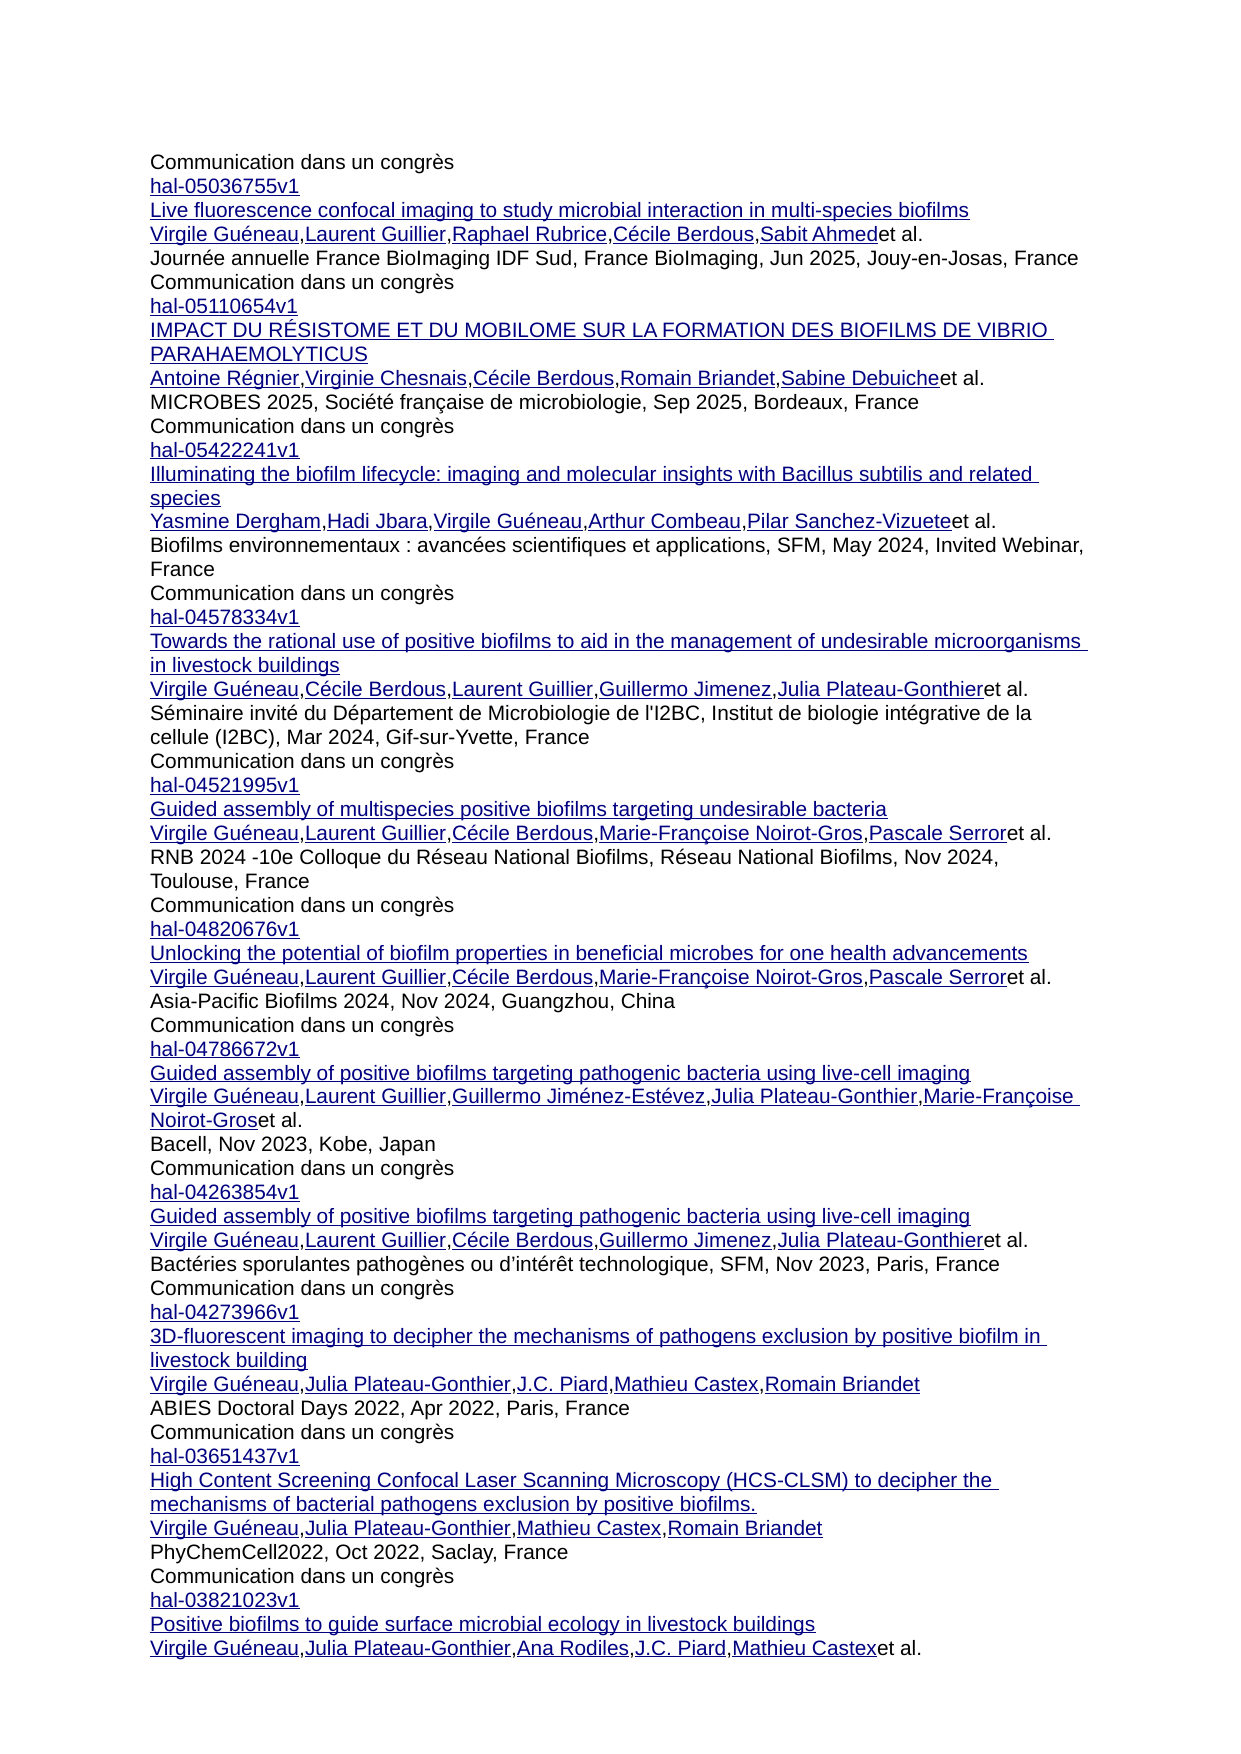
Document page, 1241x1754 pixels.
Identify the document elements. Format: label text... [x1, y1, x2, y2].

table_cell Guided assembly of positive biofilms targeting pathogenic bacteria using live-cell imaging Virgile Guéneau,Laurent Guillier,Cécile Berdous,Guillermo Jimenez,Julia Plateau-Gonthieret al. Bactéries sporulantes pathogènes ou d’intérêt technologique, SFM, Nov 2023, Paris, France Communication dans un congrès hal-04273966v1 [150, 1204, 1090, 1324]
table_cell IMPACT DU RÉSISTOME ET DU MOBILOME SUR LA FORMATION DES BIOFILMS DE VIBRIO PARAHAEMOLYTICUS Antoine Régnier,Virginie Chesnais,Cécile Berdous,Romain Briandet,Sabine Debuicheet al. MICROBES 2025, Société française de microbiologie, Sep 2025, Bordeaux, France Communication dans un congrès hal-05422241v1 [150, 318, 1090, 461]
table_cell High Content Screening Confocal Laser Scanning Microscopy (HCS-CLSM) to decipher the mechanisms of bacterial pathogens exclusion by positive biofilms. Virgile Guéneau,Julia Plateau-Gonthier,Mathieu Castex,Romain Briandet PhyChemCell2022, Oct 2022, Saclay, France Communication dans un congrès hal-03821023v1 [150, 1468, 1090, 1611]
table_cell Unlocking the potential of biofilm properties in beneficial microbes for one health advancements Virgile Guéneau,Laurent Guillier,Cécile Berdous,Marie-Françoise Noirot-Gros,Pascale Serroret al. Asia-Pacific Biofilms 2024, Nov 2024, Guangzhou, China Communication dans un congrès hal-04786672v1 [150, 941, 1090, 1060]
table_cell Guided assembly of multispecies positive biofilms targeting undesirable bacteria Virgile Guéneau,Laurent Guillier,Cécile Berdous,Marie-Françoise Noirot-Gros,Pascale Serroret al. RNB 2024 -10e Colloque du Réseau National Biofilms, Réseau National Biofilms, Nov 2024, Toulouse, France Communication dans un congrès hal-04820676v1 [150, 797, 1090, 941]
table_cell Towards the rational use of positive biofilms to aid in the management of undesirable microorganisms in livestock buildings Virgile Guéneau,Cécile Berdous,Laurent Guillier,Guillermo Jimenez,Julia Plateau-Gonthieret al. Séminaire invité du Département de Microbiologie de l'I2BC, Institut de biologie intégrative de la cellule (I2BC), Mar 2024, Gif-sur-Yvette, France Communication dans un congrès hal-04521995v1 [150, 629, 1090, 797]
table_cell Positive biofilms to guide surface microbial ecology in livestock buildings Virgile Guéneau,Julia Plateau-Gonthier,Ana Rodiles,J.C. Piard,Mathieu Castexet al. [150, 1611, 1090, 1659]
table_cell Live fluorescence confocal imaging to study microbial interaction in multi-species biofilms Virgile Guéneau,Laurent Guillier,Raphael Rubrice,Cécile Berdous,Sabit Ahmedet al. Journée annuelle France BioImaging IDF Sud, France BioImaging, Jun 2025, Jouy-en-Josas, France Communication dans un congrès hal-05110654v1 [150, 198, 1090, 318]
table_cell Communication dans un congrès hal-05036755v1 [150, 150, 1090, 198]
table_cell 3D-fluorescent imaging to decipher the mechanisms of pathogens exclusion by positive biofilm in livestock building Virgile Guéneau,Julia Plateau-Gonthier,J.C. Piard,Mathieu Castex,Romain Briandet ABIES Doctoral Days 2022, Apr 2022, Paris, France Communication dans un congrès hal-03651437v1 [150, 1324, 1090, 1468]
table_cell Illuminating the biofilm lifecycle: imaging and molecular insights with Bacillus subtilis and related species Yasmine Dergham,Hadi Jbara,Virgile Guéneau,Arthur Combeau,Pilar Sanchez-Vizueteet al. Biofilms environnementaux : avancées scientifiques et applications, SFM, May 2024, Invited Webinar, France Communication dans un congrès hal-04578334v1 [150, 461, 1090, 629]
table_cell Guided assembly of positive biofilms targeting pathogenic bacteria using live-cell imaging Virgile Guéneau,Laurent Guillier,Guillermo Jiménez-Estévez,Julia Plateau-Gonthier,Marie-Françoise Noirot-Groset al. Bacell, Nov 2023, Kobe, Japan Communication dans un congrès hal-04263854v1 [150, 1060, 1090, 1204]
